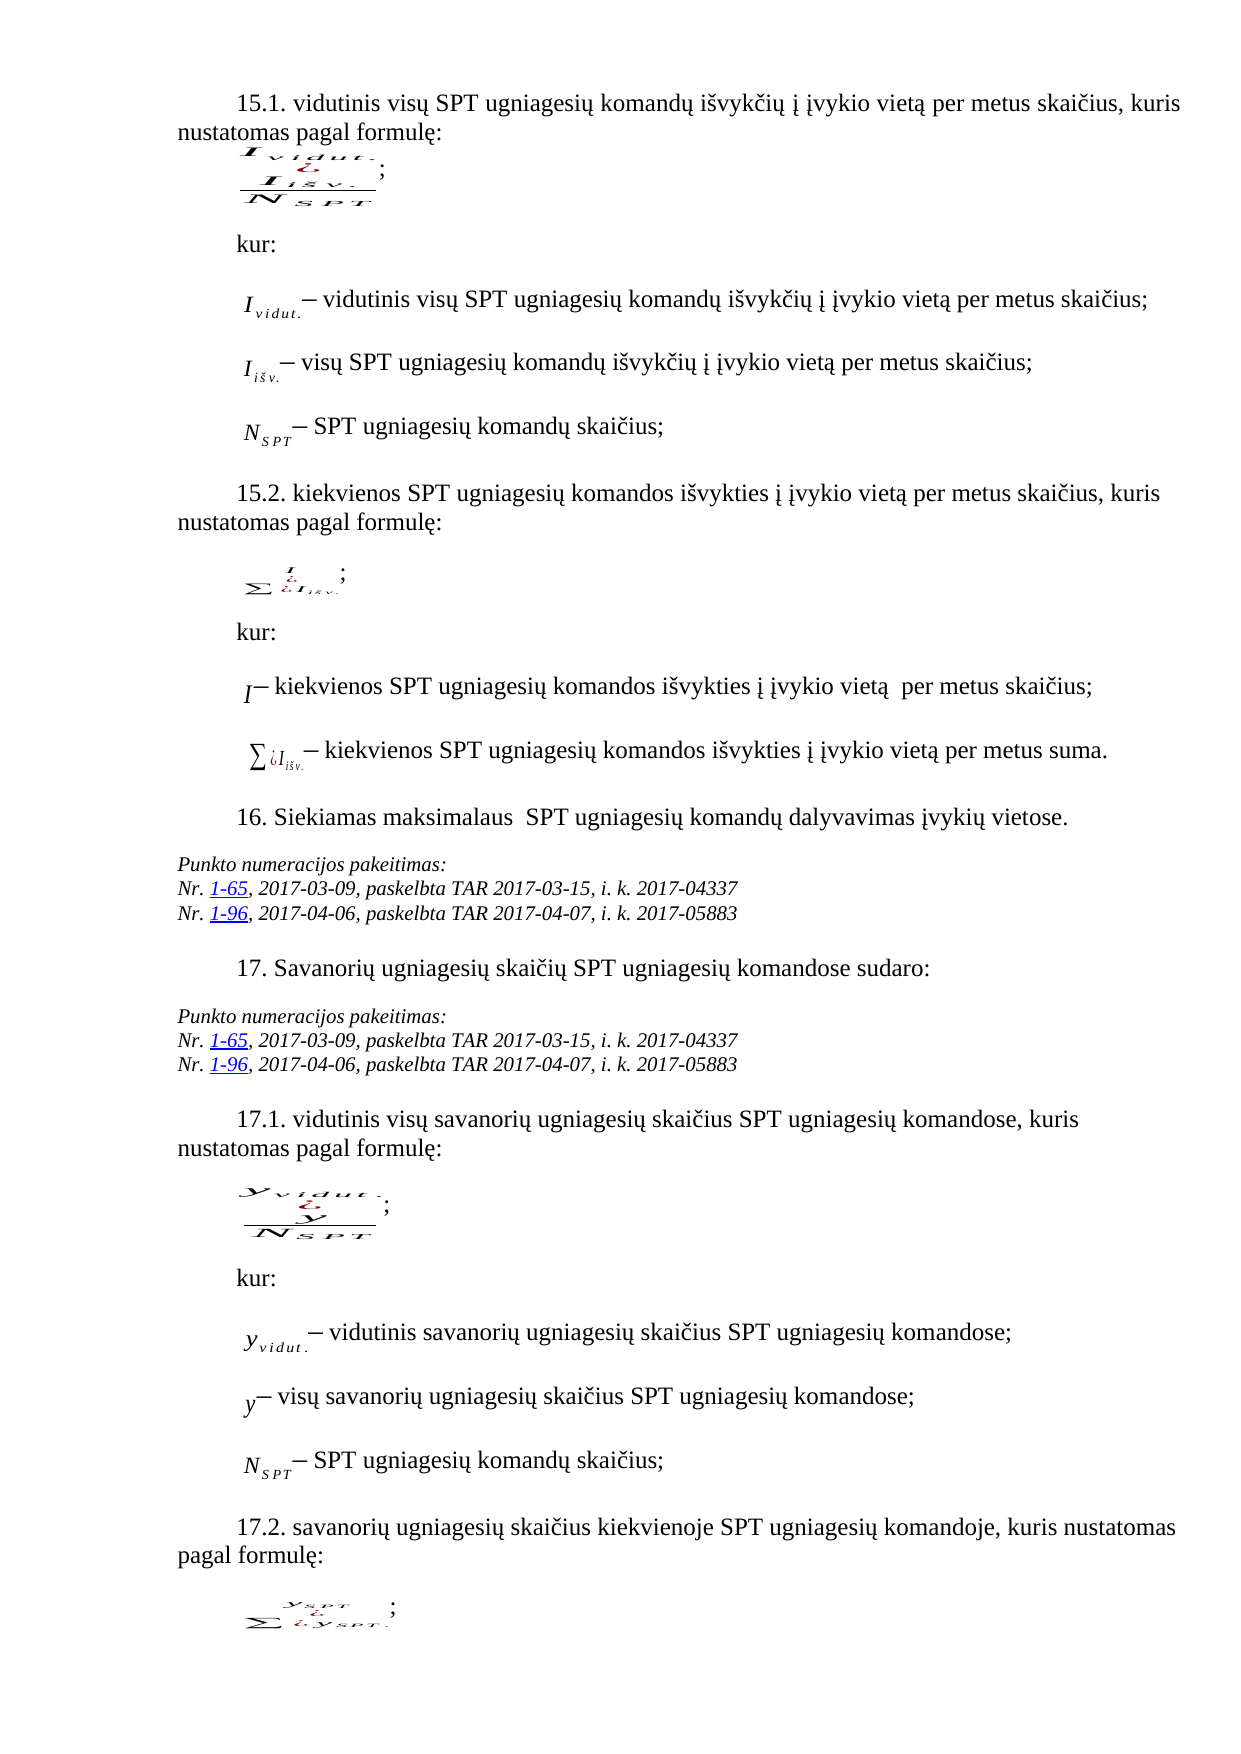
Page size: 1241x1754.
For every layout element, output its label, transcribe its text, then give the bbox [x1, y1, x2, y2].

text – visų SPT ugniagesių komandų išvykčių į įvykio vietą per metus skaičius; [177, 343, 1181, 386]
text Nr. 1-65, 2017-03-09, paskelbta TAR 2017-03-15, i. k. 2017-04337 [177, 876, 1181, 900]
text – visų savanorių ugniagesių skaičius SPT ugniagesių komandose; [177, 1377, 1181, 1419]
text – vidutinis savanorių ugniagesių skaičius SPT ugniagesių komandose; [177, 1313, 1181, 1355]
text – vidutinis visų SPT ugniagesių komandų išvykčių į įvykio vietą per metus skaičius; [177, 280, 1181, 322]
text kur: [177, 1263, 1181, 1292]
text 17.2. savanorių ugniagesių skaičius kiekvienoje SPT ugniagesių komandoje, kuris nustatomas pagal formulę: [177, 1512, 1181, 1569]
text – kiekvienos SPT ugniagesių komandos išvykties į įvykio vietą per metus skaičius; [177, 667, 1181, 709]
text ; [177, 145, 1181, 208]
text ; [177, 1183, 1181, 1241]
text ; [177, 557, 1181, 595]
text 15.1. vidutinis visų SPT ugniagesių komandų išvykčių į įvykio vietą per metus skaičius, kuris nustatomas pagal formulę: [177, 88, 1181, 145]
text kur: [177, 229, 1181, 258]
text 17.1. vidutinis visų savanorių ugniagesių skaičius SPT ugniagesių komandose, kuris nustatomas pagal formulę: [177, 1104, 1181, 1162]
text kur: [177, 617, 1181, 646]
text 17. Savanorių ugniagesių skaičių SPT ugniagesių komandose sudaro: [177, 953, 1181, 982]
text Nr. 1-96, 2017-04-06, paskelbta TAR 2017-04-07, i. k. 2017-05883 [177, 900, 1181, 924]
text 15.2. kiekvienos SPT ugniagesių komandos išvykties į įvykio vietą per metus skaičius, kuris nustatomas pagal formulę: [177, 478, 1181, 536]
text Punkto numeracijos pakeitimas: [177, 852, 1181, 876]
text – SPT ugniagesių komandų skaičius; [177, 1441, 1181, 1483]
text Nr. 1-96, 2017-04-06, paskelbta TAR 2017-04-07, i. k. 2017-05883 [177, 1052, 1181, 1076]
text – kiekvienos SPT ugniagesių komandos išvykties į įvykio vietą per metus suma. [177, 731, 1181, 773]
text Nr. 1-65, 2017-03-09, paskelbta TAR 2017-03-15, i. k. 2017-04337 [177, 1028, 1181, 1052]
text ; [177, 1591, 1181, 1629]
text – SPT ugniagesių komandų skaičius; [177, 407, 1181, 449]
text 16. Siekiamas maksimalaus SPT ugniagesių komandų dalyvavimas įvykių vietose. [177, 802, 1181, 831]
text Punkto numeracijos pakeitimas: [177, 1003, 1181, 1028]
